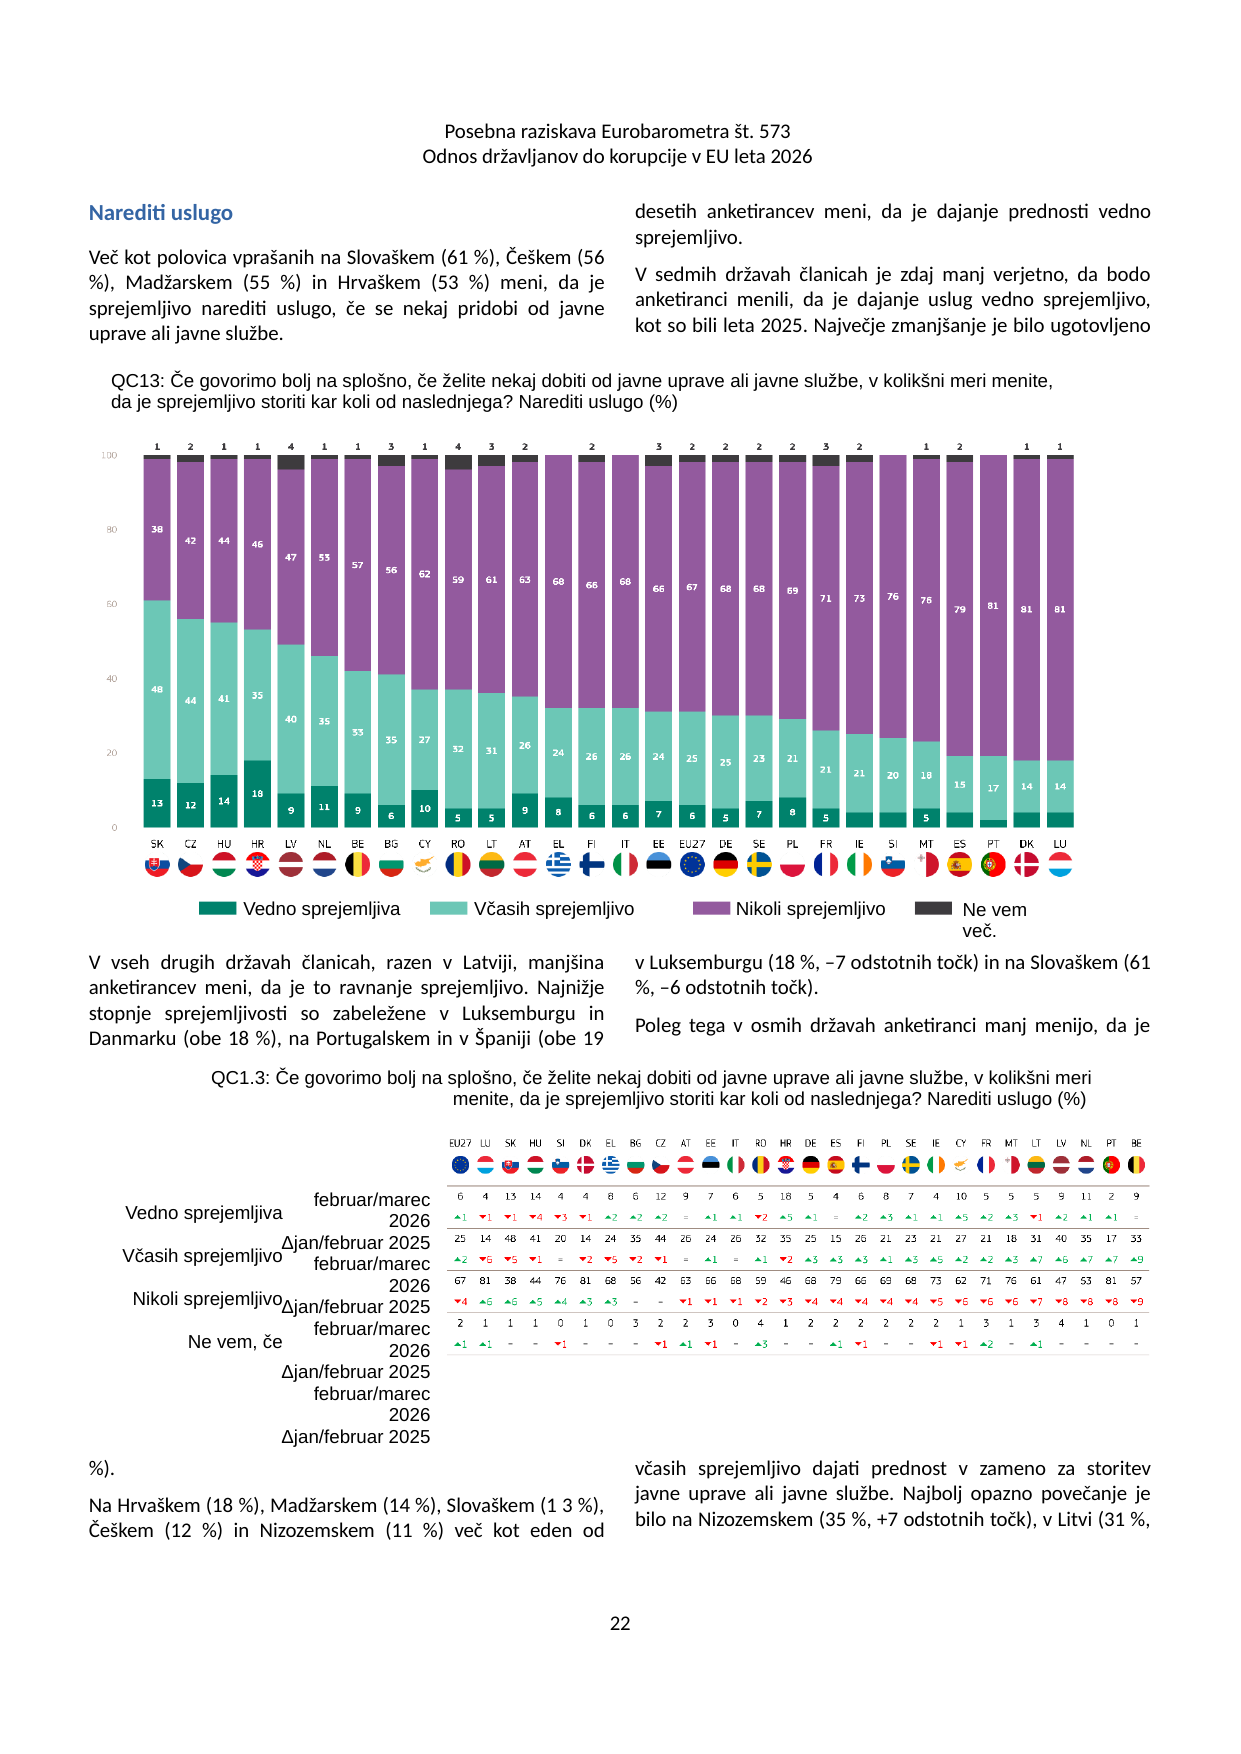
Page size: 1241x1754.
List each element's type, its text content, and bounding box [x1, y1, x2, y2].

picture [95, 434, 1085, 880]
text Več kot polovica vprašanih na Slovaškem (61 %), Češkem (56 %), Madžarskem (55 %) in Hrvaškem (53 %) meni, da je sprejemljivo narediti uslugo, če se nekaj pridobi od javne uprave ali javne službe. [88, 244, 605, 346]
text Na Hrvaškem (18 %), Madžarskem (14 %), Slovaškem (1 3 %), Češkem (12 %) in Nizozemskem (11 %) več kot eden od [88, 1492, 605, 1543]
text desetih anketirancev meni, da je dajanje prednosti vedno sprejemljivo. [635, 198, 1152, 249]
text V vseh drugih državah članicah, razen v Latviji, manjšina anketirancev meni, da je to ravnanje sprejemljivo. Najnižje stopnje sprejemljivosti so zabeležene v Luksemburgu in Danmarku (obe 18 %), na Portugalskem in v Španiji (obe 19 %). [88, 358, 605, 1480]
text V sedmih državah članicah je zdaj manj verjetno, da bodo anketiranci menili, da je dajanje uslug vedno sprejemljivo, kot so bili leta 2025. Največje zmanjšanje je bilo ugotovljeno v Luksemburgu (18 %, –7 odstotnih točk) in na Slovaškem (61 %, –6 odstotnih točk). [635, 261, 1152, 1000]
text Narediti uslugo [88, 198, 605, 226]
picture [195, 901, 952, 921]
text Poleg tega v osmih državah anketiranci manj menijo, da je včasih sprejemljivo dajati prednost v zameno za storitev javne uprave ali javne službe. Najbolj opazno povečanje je bilo na Nizozemskem (35 %, +7 odstotnih točk), v Litvi (31 %, +7 odstotnih točk) in na Portugalskem (17 %, +7 odstotnih točk). [635, 1372, 1152, 1531]
text Poleg tega v osmih državah anketiranci manj menijo, da je včasih sprejemljivo dajati prednost v zameno za storitev javne uprave ali javne službe. Najbolj opazno povečanje je bilo na Nizozemskem (35 %, +7 odstotnih točk), v Litvi (31 %, +7 odstotnih točk) in na Portugalskem (17 %, +7 odstotnih točk). [635, 1012, 1152, 1127]
picture [447, 1127, 1161, 1372]
